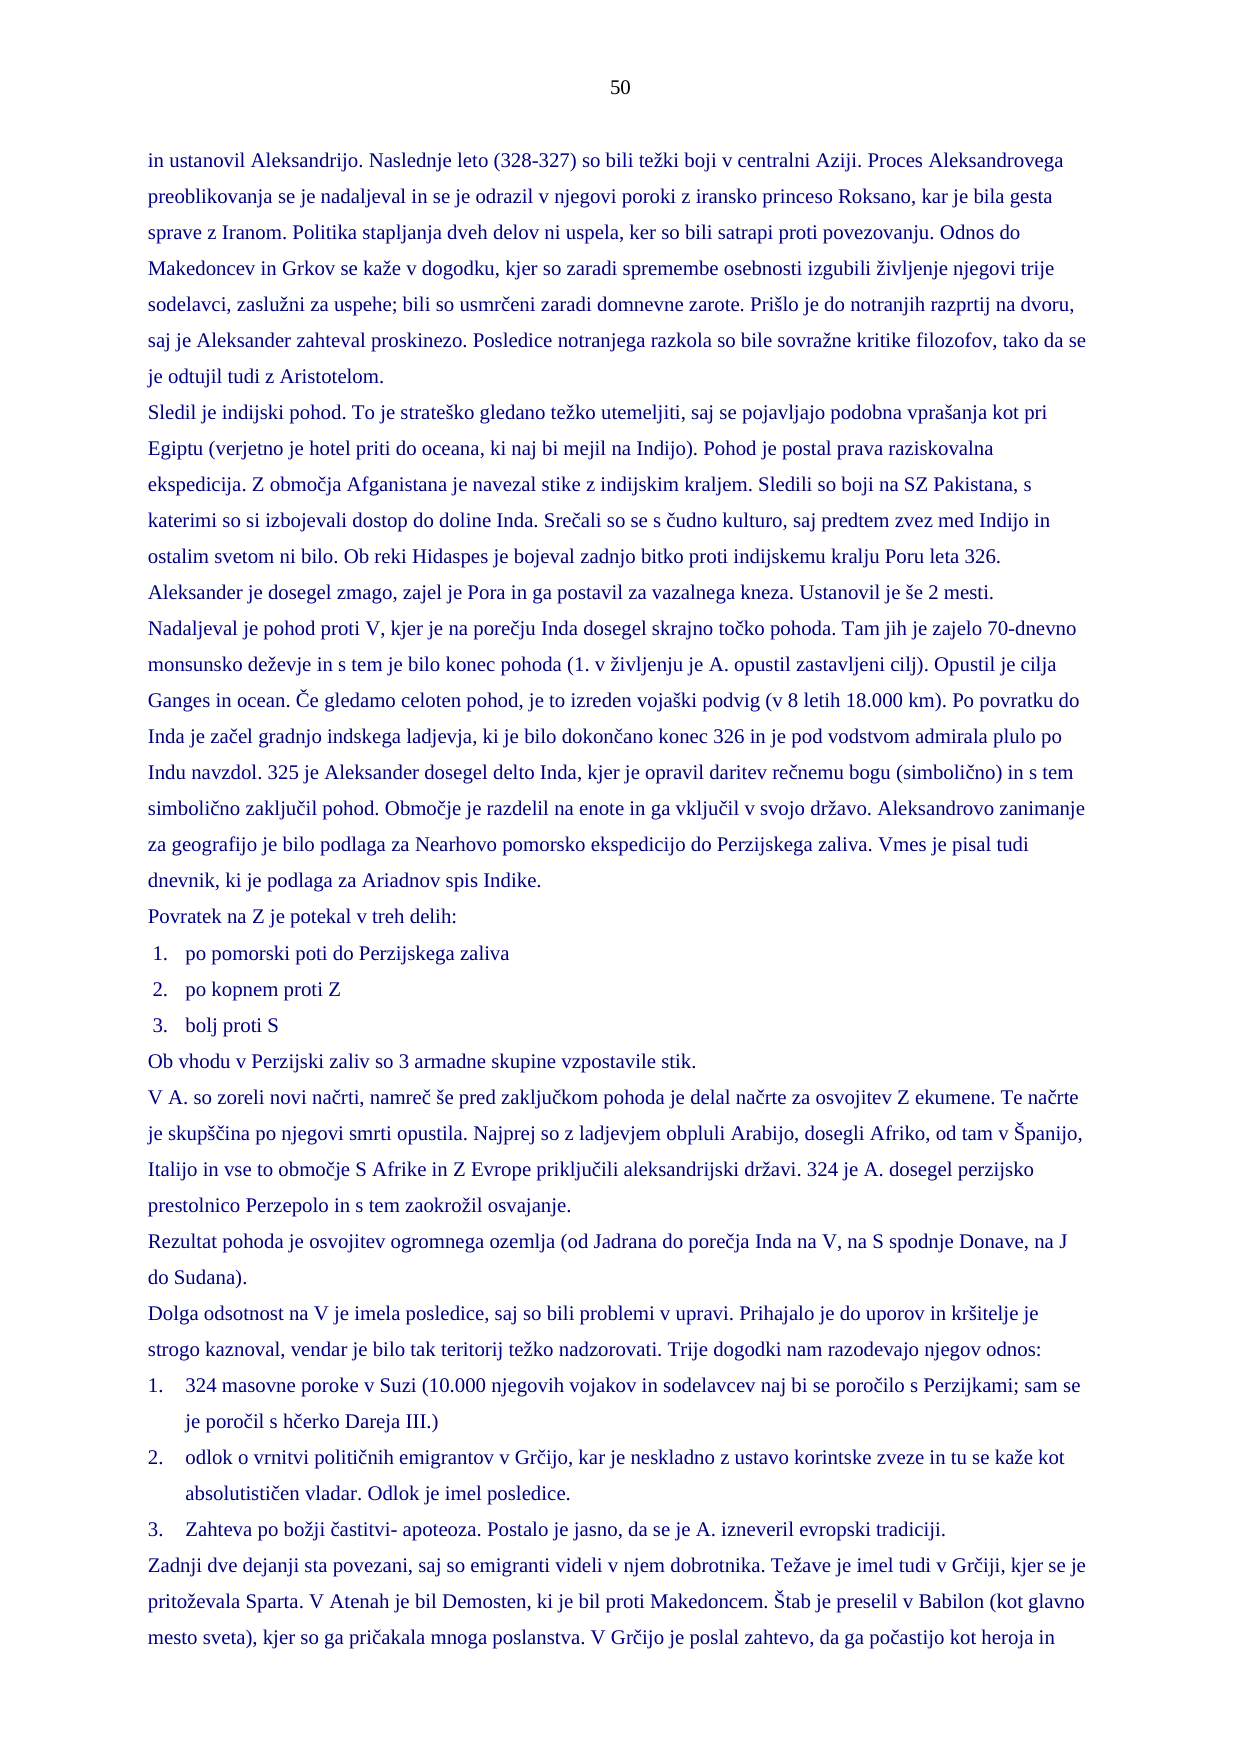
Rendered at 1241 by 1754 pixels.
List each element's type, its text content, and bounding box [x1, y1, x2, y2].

list Zahteva po božji častitvi- apoteoza. Postalo je jasno, da se je A. izneveril evropski tradiciji. [148, 1517, 1093, 1541]
list 324 masovne poroke v Suzi (10.000 njegovih vojakov in sodelavcev naj bi se poročilo s Perzijkami; sam se je poročil s hčerko Dareja III.) [148, 1373, 1093, 1433]
text Povratek na Z je potekal v treh delih: [148, 904, 1093, 928]
text in ustanovil Aleksandrijo. Naslednje leto (328-327) so bili težki boji v centralni Aziji. Proces Aleksandrovega preoblikovanja se je nadaljeval in se je odrazil v njegovi poroki z iransko princeso Roksano, kar je bila gesta sprave z Iranom. Politika stapljanja dveh delov ni uspela, ker so bili satrapi proti povezovanju. Odnos do Makedoncev in Grkov se kaže v dogodku, kjer so zaradi spremembe osebnosti izgubili življenje njegovi trije sodelavci, zaslužni za uspehe; bili so usmrčeni zaradi domnevne zarote. Prišlo je do notranjih razprtij na dvoru, saj je Aleksander zahteval proskinezo. Posledice notranjega razkola so bile sovražne kritike filozofov, tako da se je odtujil tudi z Aristotelom. [148, 148, 1093, 388]
text Ob vhodu v Perzijski zaliv so 3 armadne skupine vzpostavile stik. [148, 1049, 1093, 1073]
list po pomorski poti do Perzijskega zaliva [152, 941, 1093, 964]
list po kopnem proti Z [152, 977, 1093, 1001]
text V A. so zoreli novi načrti, namreč še pred zaključkom pohoda je delal načrte za osvojitev Z ekumene. Te načrte je skupščina po njegovi smrti opustila. Najprej so z ladjevjem obpluli Arabijo, dosegli Afriko, od tam v Španijo, Italijo in vse to območje S Afrike in Z Evrope priključili aleksandrijski državi. 324 je A. dosegel perzijsko prestolnico Perzepolo in s tem zaokrožil osvajanje. [148, 1085, 1093, 1217]
list odlok o vrnitvi političnih emigrantov v Grčijo, kar je neskladno z ustavo korintske zveze in tu se kaže kot absolutističen vladar. Odlok je imel posledice. [148, 1445, 1093, 1505]
text Zadnji dve dejanji sta povezani, saj so emigranti videli v njem dobrotnika. Težave je imel tudi v Grčiji, kjer se je pritoževala Sparta. V Atenah je bil Demosten, ki je bil proti Makedoncem. Štab je preselil v Babilon (kot glavno mesto sveta), kjer so ga pričakala mnoga poslanstva. V Grčijo je poslal zahtevo, da ga počastijo kot heroja in [148, 1553, 1093, 1649]
text Dolga odsotnost na V je imela posledice, saj so bili problemi v upravi. Prihajalo je do uporov in kršitelje je strogo kaznoval, vendar je bilo tak teritorij težko nadzorovati. Trije dogodki nam razodevajo njegov odnos: [148, 1301, 1093, 1361]
list bolj proti S [152, 1013, 1093, 1037]
text Sledil je indijski pohod. To je strateško gledano težko utemeljiti, saj se pojavljajo podobna vprašanja kot pri Egiptu (verjetno je hotel priti do oceana, ki naj bi mejil na Indijo). Pohod je postal prava raziskovalna ekspedicija. Z območja Afganistana je navezal stike z indijskim kraljem. Sledili so boji na SZ Pakistana, s katerimi so si izbojevali dostop do doline Inda. Srečali so se s čudno kulturo, saj predtem zvez med Indijo in ostalim svetom ni bilo. Ob reki Hidaspes je bojeval zadnjo bitko proti indijskemu kralju Poru leta 326. Aleksander je dosegel zmago, zajel je Pora in ga postavil za vazalnega kneza. Ustanovil je še 2 mesti. [148, 400, 1093, 604]
text Nadaljeval je pohod proti V, kjer je na porečju Inda dosegel skrajno točko pohoda. Tam jih je zajelo 70-dnevno monsunsko deževje in s tem je bilo konec pohoda (1. v življenju je A. opustil zastavljeni cilj). Opustil je cilja Ganges in ocean. Če gledamo celoten pohod, je to izreden vojaški podvig (v 8 letih 18.000 km). Po povratku do Inda je začel gradnjo indskega ladjevja, ki je bilo dokončano konec 326 in je pod vodstvom admirala plulo po Indu navzdol. 325 je Aleksander dosegel delto Inda, kjer je opravil daritev rečnemu bogu (simbolično) in s tem simbolično zaključil pohod. Območje je razdelil na enote in ga vključil v svojo državo. Aleksandrovo zanimanje za geografijo je bilo podlaga za Nearhovo pomorsko ekspedicijo do Perzijskega zaliva. Vmes je pisal tudi dnevnik, ki je podlaga za Ariadnov spis Indike. [148, 616, 1093, 892]
text Rezultat pohoda je osvojitev ogromnega ozemlja (od Jadrana do porečja Inda na V, na S spodnje Donave, na J do Sudana). [148, 1229, 1093, 1289]
